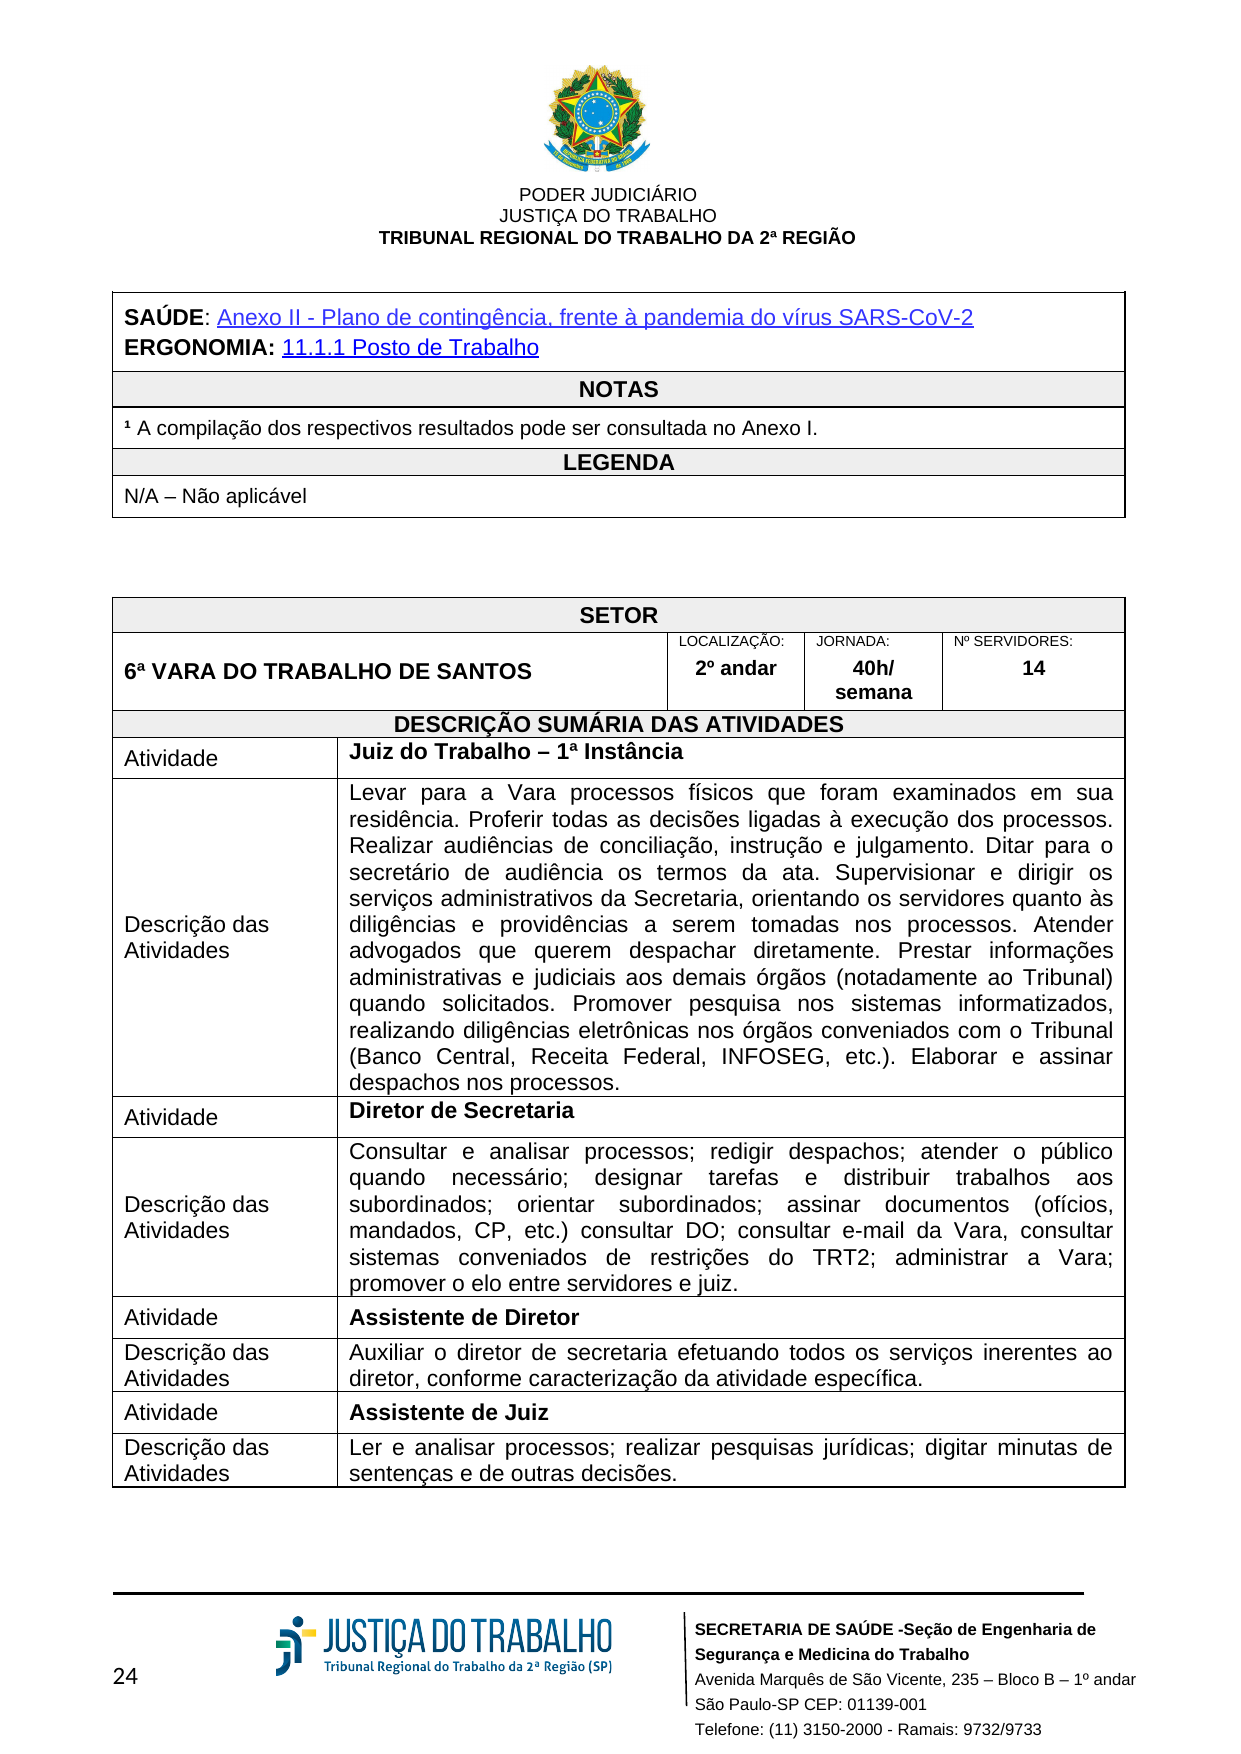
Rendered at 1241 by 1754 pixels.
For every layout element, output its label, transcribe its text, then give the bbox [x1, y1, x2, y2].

table_cell LOCALIZAÇÃO: 2º andar [668, 633, 804, 709]
picture [276, 1616, 612, 1676]
table_cell Assistente de Diretor [338, 1297, 1124, 1337]
table_cell Atividade [113, 1297, 337, 1337]
table_cell Auxiliar o diretor de secretaria efetuando todos os serviços inerentes ao diretor, conforme caracterização da atividade específica. [338, 1339, 1124, 1391]
table_cell Assistente de Juiz [338, 1392, 1124, 1433]
table_cell ¹ A compilação dos respectivos resultados pode ser consultada no Anexo I. [113, 408, 1124, 448]
picture [543, 65, 650, 172]
table_cell Atividade [113, 1392, 337, 1433]
table_cell Descrição das Atividades [113, 1138, 337, 1296]
table_cell Consultar e analisar processos; redigir despachos; atender o público quando necessário; designar tarefas e distribuir trabalhos aos subordinados; orientar subordinados; assinar documentos (ofícios, mandados, CP, etc.) consultar DO; consultar e-mail da Vara, consultar sistemas conveniados de restrições do TRT2; administrar a Vara; promover o elo entre servidores e juiz. [338, 1138, 1124, 1296]
table_cell Descrição das Atividades [113, 1434, 337, 1486]
table_cell Nº SERVIDORES: 14 [943, 633, 1124, 709]
table_cell NOTAS [113, 372, 1124, 406]
table_header SETOR [113, 598, 1124, 632]
table_cell DESCRIÇÃO SUMÁRIA DAS ATIVIDADES [113, 711, 1124, 737]
table_cell Atividade [113, 738, 337, 778]
table_cell 6ª VARA DO TRABALHO DE SANTOS [113, 633, 667, 709]
table_cell Atividade [113, 1097, 337, 1137]
table_cell Descrição das Atividades [113, 779, 337, 1096]
table_cell SAÚDE: Anexo II - Plano de contingência, frente à pandemia do vírus SARS-CoV-2 ERGONOMIA: 11.1.1 Posto de Trabalho [113, 293, 1124, 371]
table_cell Juiz do Trabalho – 1ª Instância [338, 738, 1124, 778]
table_cell Descrição das Atividades [113, 1339, 337, 1391]
table_cell N/A – Não aplicável [113, 476, 1124, 517]
table_cell Diretor de Secretaria [338, 1097, 1124, 1137]
table_cell LEGENDA [113, 449, 1124, 475]
table_cell Ler e analisar processos; realizar pesquisas jurídicas; digitar minutas de sentenças e de outras decisões. [338, 1434, 1124, 1486]
table_cell JORNADA: 40h/semana [805, 633, 942, 709]
table_cell Levar para a Vara processos físicos que foram examinados em sua residência. Proferir todas as decisões ligadas à execução dos processos. Realizar audiências de conciliação, instrução e julgamento. Ditar para o secretário de audiência os termos da ata. Supervisionar e dirigir os serviços administrativos da Secretaria, orientando os servidores quanto às diligências e providências a serem tomadas nos processos. Atender advogados que querem despachar diretamente. Prestar informações administrativas e judiciais aos demais órgãos (notadamente ao Tribunal) quando solicitados. Promover pesquisa nos sistemas informatizados, realizando diligências eletrônicas nos órgãos conveniados com o Tribunal (Banco Central, Receita Federal, INFOSEG, etc.). Elaborar e assinar despachos nos processos. [338, 779, 1124, 1096]
